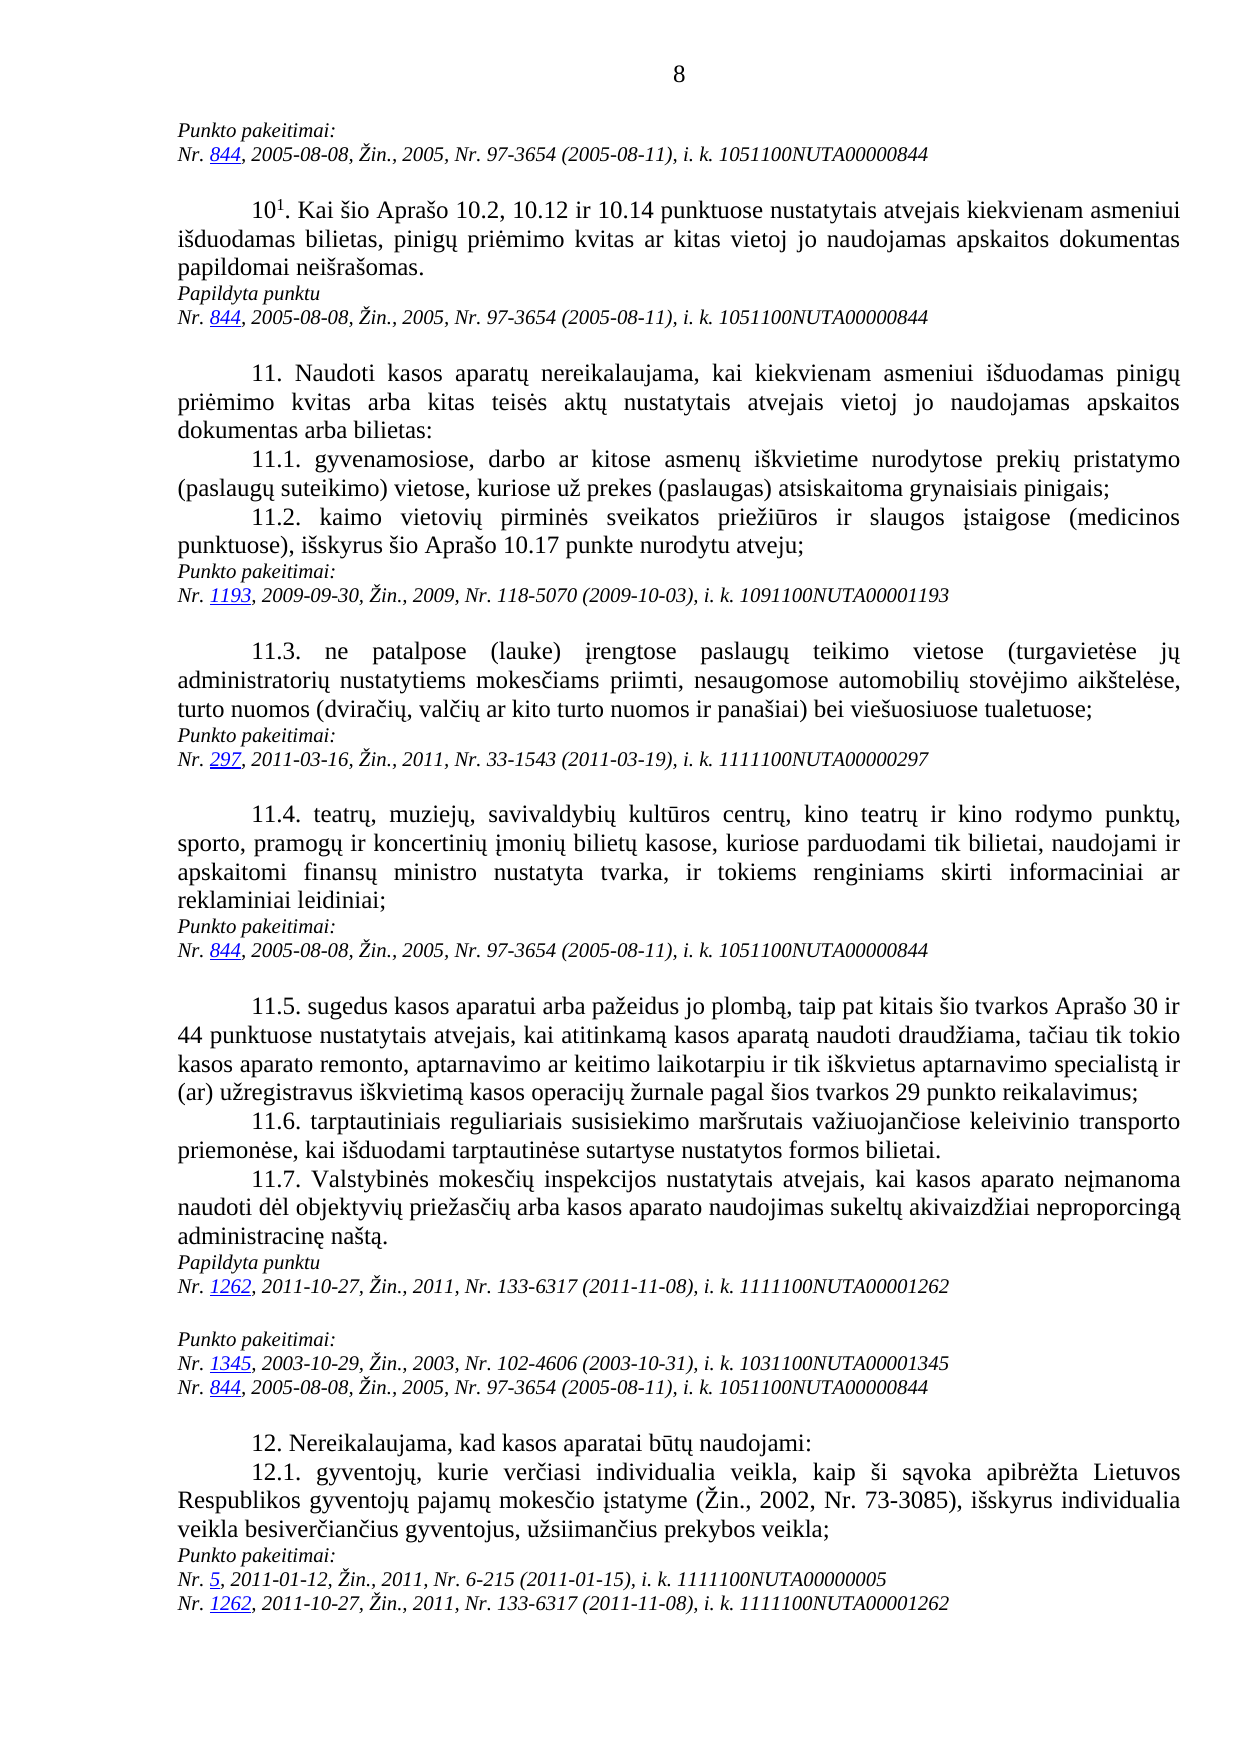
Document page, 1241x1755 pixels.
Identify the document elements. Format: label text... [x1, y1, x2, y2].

text 11.4. teatrų, muziejų, savivaldybių kultūros centrų, kino teatrų ir kino rodymo punktų, sporto, pramogų ir koncertinių įmonių bilietų kasose, kuriose parduodami tik bilietai, naudojami ir apskaitomi finansų ministro nustatyta tvarka, ir tokiems renginiams skirti informaciniai ar reklaminiai leidiniai; [177, 799, 1181, 914]
text 11.7. Valstybinės mokesčių inspekcijos nustatytais atvejais, kai kasos aparato neįmanoma naudoti dėl objektyvių priežasčių arba kasos aparato naudojimas sukeltų akivaizdžiai neproporcingą administracinę naštą. [177, 1164, 1181, 1250]
text 11.6. tarptautiniais reguliariais susisiekimo maršrutais važiuojančiose keleivinio transporto priemonėse, kai išduodami tarptautinėse sutartyse nustatytos formos bilietai. [177, 1106, 1181, 1164]
text Punkto pakeitimai: [177, 914, 1181, 938]
text Nr. 5, 2011-01-12, Žin., 2011, Nr. 6-215 (2011-01-15), i. k. 1111100NUTA00000005 [177, 1567, 1181, 1591]
text Nr. 1193, 2009-09-30, Žin., 2009, Nr. 118-5070 (2009-10-03), i. k. 1091100NUTA00001193 [177, 583, 1181, 607]
text 11.5. sugedus kasos aparatui arba pažeidus jo plombą, taip pat kitais šio tvarkos Aprašo 30 ir 44 punktuose nustatytais atvejais, kai atitinkamą kasos aparatą naudoti draudžiama, tačiau tik tokio kasos aparato remonto, aptarnavimo ar keitimo laikotarpiu ir tik iškvietus aptarnavimo specialistą ir (ar) užregistravus iškvietimą kasos operacijų žurnale pagal šios tvarkos 29 punkto reikalavimus; [177, 991, 1181, 1106]
text Nr. 1345, 2003-10-29, Žin., 2003, Nr. 102-4606 (2003-10-31), i. k. 1031100NUTA00001345 [177, 1351, 1181, 1375]
text Nr. 297, 2011-03-16, Žin., 2011, Nr. 33-1543 (2011-03-19), i. k. 1111100NUTA00000297 [177, 747, 1181, 771]
text Punkto pakeitimai: [177, 1327, 1181, 1351]
text Papildyta punktu [177, 281, 1181, 305]
text 12. Nereikalaujama, kad kasos aparatai būtų naudojami: [177, 1428, 1181, 1457]
text Punkto pakeitimai: [177, 559, 1181, 583]
text Punkto pakeitimai: [177, 118, 1181, 142]
text 12.1. gyventojų, kurie verčiasi individualia veikla, kaip ši sąvoka apibrėžta Lietuvos Respublikos gyventojų pajamų mokesčio įstatyme (Žin., 2002, Nr. 73-3085), išskyrus individualia veikla besiverčiančius gyventojus, užsiimančius prekybos veikla; [177, 1457, 1181, 1543]
text 101. Kai šio Aprašo 10.2, 10.12 ir 10.14 punktuose nustatytais atvejais kiekvienam asmeniui išduodamas bilietas, pinigų priėmimo kvitas ar kitas vietoj jo naudojamas apskaitos dokumentas papildomai neišrašomas. [177, 195, 1181, 281]
text Nr. 844, 2005-08-08, Žin., 2005, Nr. 97-3654 (2005-08-11), i. k. 1051100NUTA00000844 [177, 1375, 1181, 1399]
text Nr. 1262, 2011-10-27, Žin., 2011, Nr. 133-6317 (2011-11-08), i. k. 1111100NUTA00001262 [177, 1274, 1181, 1298]
text 11. Naudoti kasos aparatų nereikalaujama, kai kiekvienam asmeniui išduodamas pinigų priėmimo kvitas arba kitas teisės aktų nustatytais atvejais vietoj jo naudojamas apskaitos dokumentas arba bilietas: [177, 358, 1181, 444]
text 11.2. kaimo vietovių pirminės sveikatos priežiūros ir slaugos įstaigose (medicinos punktuose), išskyrus šio Aprašo 10.17 punkte nurodytu atveju; [177, 502, 1181, 559]
text 11.3. ne patalpose (lauke) įrengtose paslaugų teikimo vietose (turgavietėse jų administratorių nustatytiems mokesčiams priimti, nesaugomose automobilių stovėjimo aikštelėse, turto nuomos (dviračių, valčių ar kito turto nuomos ir panašiai) bei viešuosiuose tualetuose; [177, 636, 1181, 722]
text Nr. 844, 2005-08-08, Žin., 2005, Nr. 97-3654 (2005-08-11), i. k. 1051100NUTA00000844 [177, 305, 1181, 329]
text Papildyta punktu [177, 1250, 1181, 1274]
text Nr. 1262, 2011-10-27, Žin., 2011, Nr. 133-6317 (2011-11-08), i. k. 1111100NUTA00001262 [177, 1591, 1181, 1615]
text Nr. 844, 2005-08-08, Žin., 2005, Nr. 97-3654 (2005-08-11), i. k. 1051100NUTA00000844 [177, 938, 1181, 962]
text Nr. 844, 2005-08-08, Žin., 2005, Nr. 97-3654 (2005-08-11), i. k. 1051100NUTA00000844 [177, 142, 1181, 166]
text Punkto pakeitimai: [177, 722, 1181, 747]
text Punkto pakeitimai: [177, 1543, 1181, 1567]
text 11.1. gyvenamosiose, darbo ar kitose asmenų iškvietime nurodytose prekių pristatymo (paslaugų suteikimo) vietose, kuriose už prekes (paslaugas) atsiskaitoma grynaisiais pinigais; [177, 444, 1181, 502]
